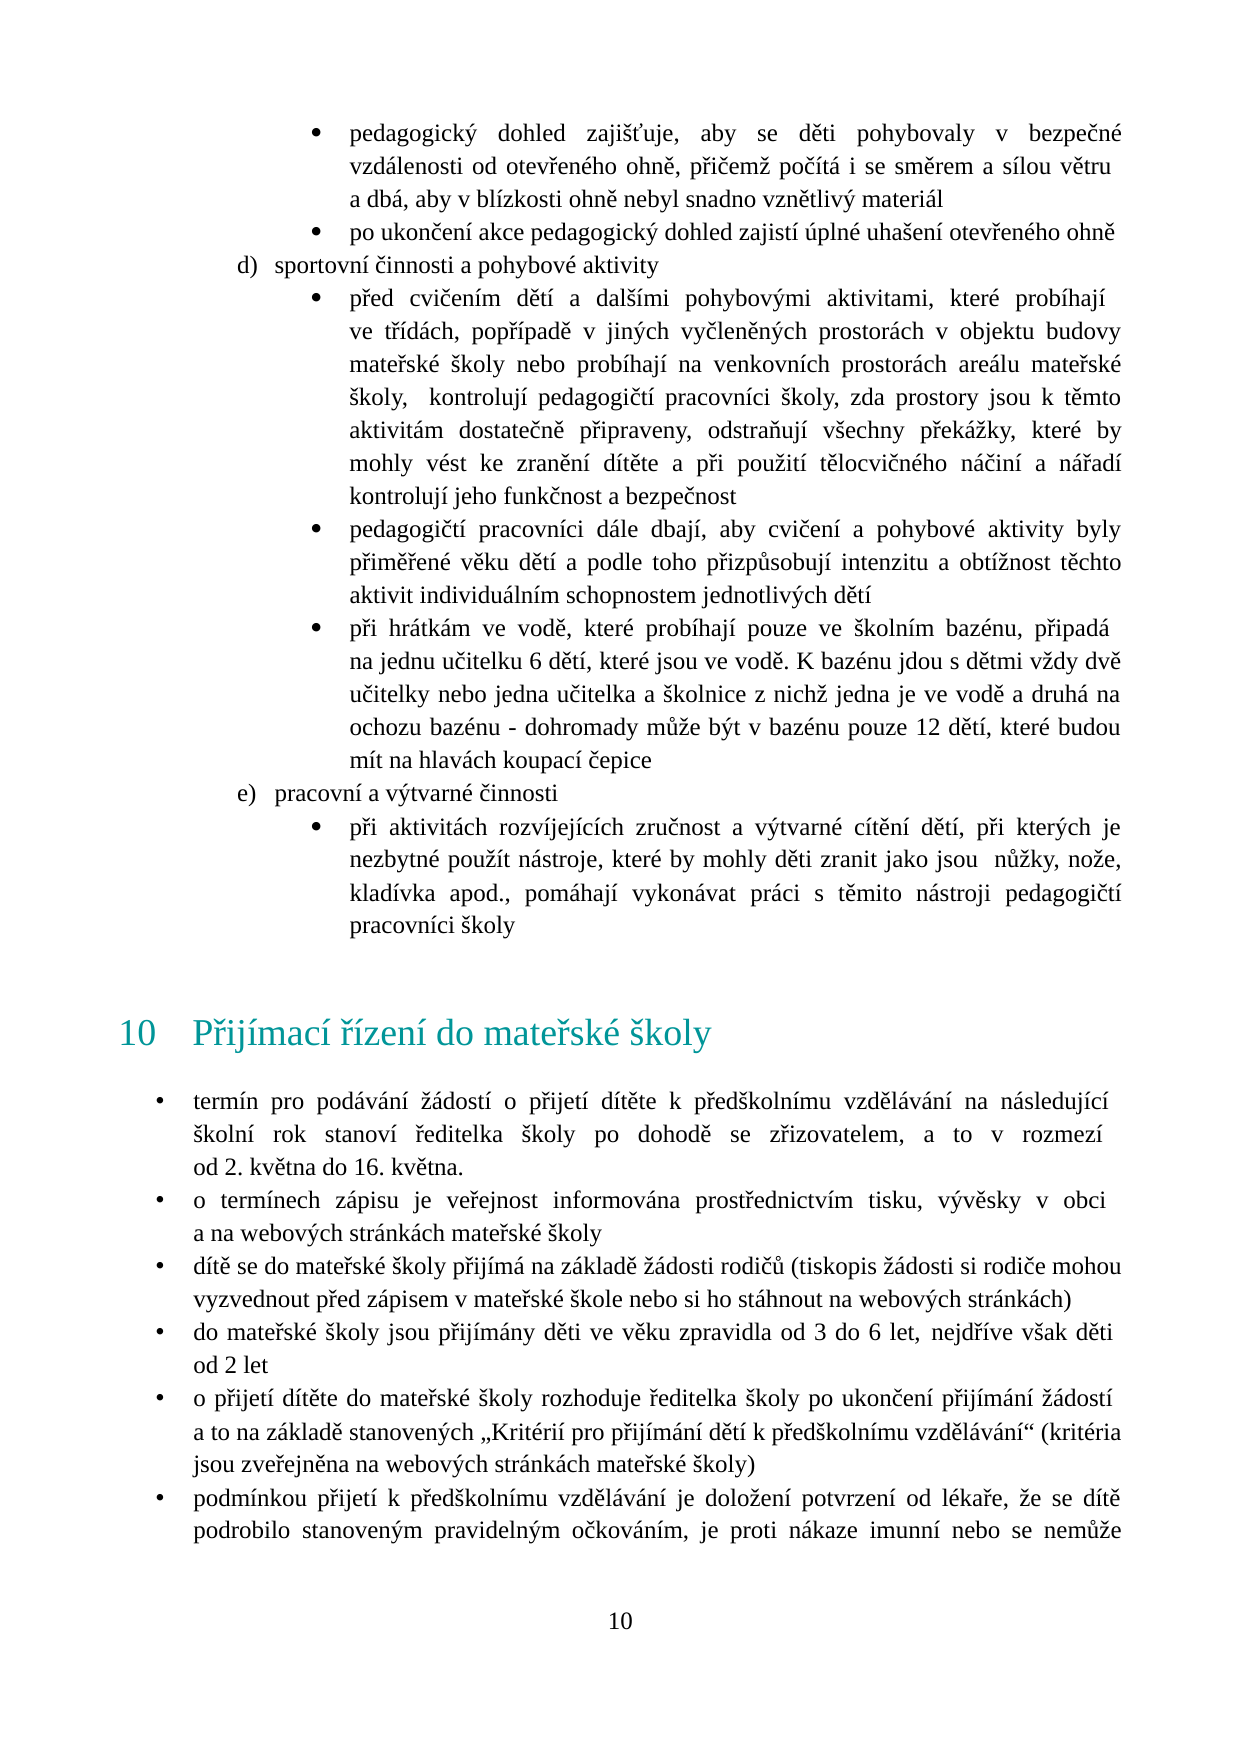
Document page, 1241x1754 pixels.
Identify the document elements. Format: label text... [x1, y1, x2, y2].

list termín pro podávání žádostí o přijetí dítěte k předškolnímu vzdělávání na následující školní rok stanoví ředitelka školy po dohodě se zřizovatelem, a to v rozmezí od 2. května do 16. května. [156, 1086, 1122, 1181]
list pedagogický dohled zajišťuje, aby se děti pohybovaly v bezpečné vzdálenosti od otevřeného ohně, přičemž počítá i se směrem a sílou větru a dbá, aby v blízkosti ohně nebyl snadno vznětlivý materiál [312, 118, 1122, 213]
list podmínkou přijetí k předškolnímu vzdělávání je doložení potvrzení od lékaře, že se dítě podrobilo stanoveným pravidelným očkováním, je proti nákaze imunní nebo se nemůže [156, 1483, 1122, 1544]
list po ukončení akce pedagogický dohled zajistí úplné uhašení otevřeného ohně [312, 217, 1122, 246]
list pedagogičtí pracovníci dále dbají, aby cvičení a pohybové aktivity byly přiměřené věku dětí a podle toho přizpůsobují intenzitu a obtížnost těchto aktivit individuálním schopnostem jednotlivých dětí [312, 514, 1122, 609]
list sportovní činnosti a pohybové aktivity [237, 250, 1122, 279]
list do mateřské školy jsou přijímány děti ve věku zpravidla od 3 do 6 let, nejdříve však děti od 2 let [156, 1317, 1122, 1379]
list o přijetí dítěte do mateřské školy rozhoduje ředitelka školy po ukončení přijímání žádostí a to na základě stanovených „Kritérií pro přijímání dětí k předškolnímu vzdělávání“ (kritéria jsou zveřejněna na webových stránkách mateřské školy) [156, 1383, 1122, 1478]
subtitle 10 Přijímací řízení do mateřské školy [118, 1010, 1122, 1053]
list pracovní a výtvarné činnosti [237, 778, 1122, 807]
list dítě se do mateřské školy přijímá na základě žádosti rodičů (tiskopis žádosti si rodiče mohou vyzvednout před zápisem v mateřské škole nebo si ho stáhnout na webových stránkách) [156, 1251, 1122, 1313]
list před cvičením dětí a dalšími pohybovými aktivitami, které probíhají ve třídách, popřípadě v jiných vyčleněných prostorách v objektu budovy mateřské školy nebo probíhají na venkovních prostorách areálu mateřské školy, kontrolují pedagogičtí pracovníci školy, zda prostory jsou k těmto aktivitám dostatečně připraveny, odstraňují všechny překážky, které by mohly vést ke zranění dítěte a při použití tělocvičného náčiní a nářadí kontrolují jeho funkčnost a bezpečnost [312, 283, 1122, 510]
list o termínech zápisu je veřejnost informována prostřednictvím tisku, vývěsky v obci a na webových stránkách mateřské školy [156, 1185, 1122, 1247]
list při aktivitách rozvíjejících zručnost a výtvarné cítění dětí, při kterých je nezbytné použít nástroje, které by mohly děti zranit jako jsou nůžky, nože, kladívka apod., pomáhají vykonávat práci s těmito nástroji pedagogičtí pracovníci školy [312, 812, 1122, 939]
list při hrátkám ve vodě, které probíhají pouze ve školním bazénu, připadá na jednu učitelku 6 dětí, které jsou ve vodě. K bazénu jdou s dětmi vždy dvě učitelky nebo jedna učitelka a školnice z nichž jedna je ve vodě a druhá na ochozu bazénu - dohromady může být v bazénu pouze 12 dětí, které budou mít na hlavách koupací čepice [312, 613, 1122, 774]
